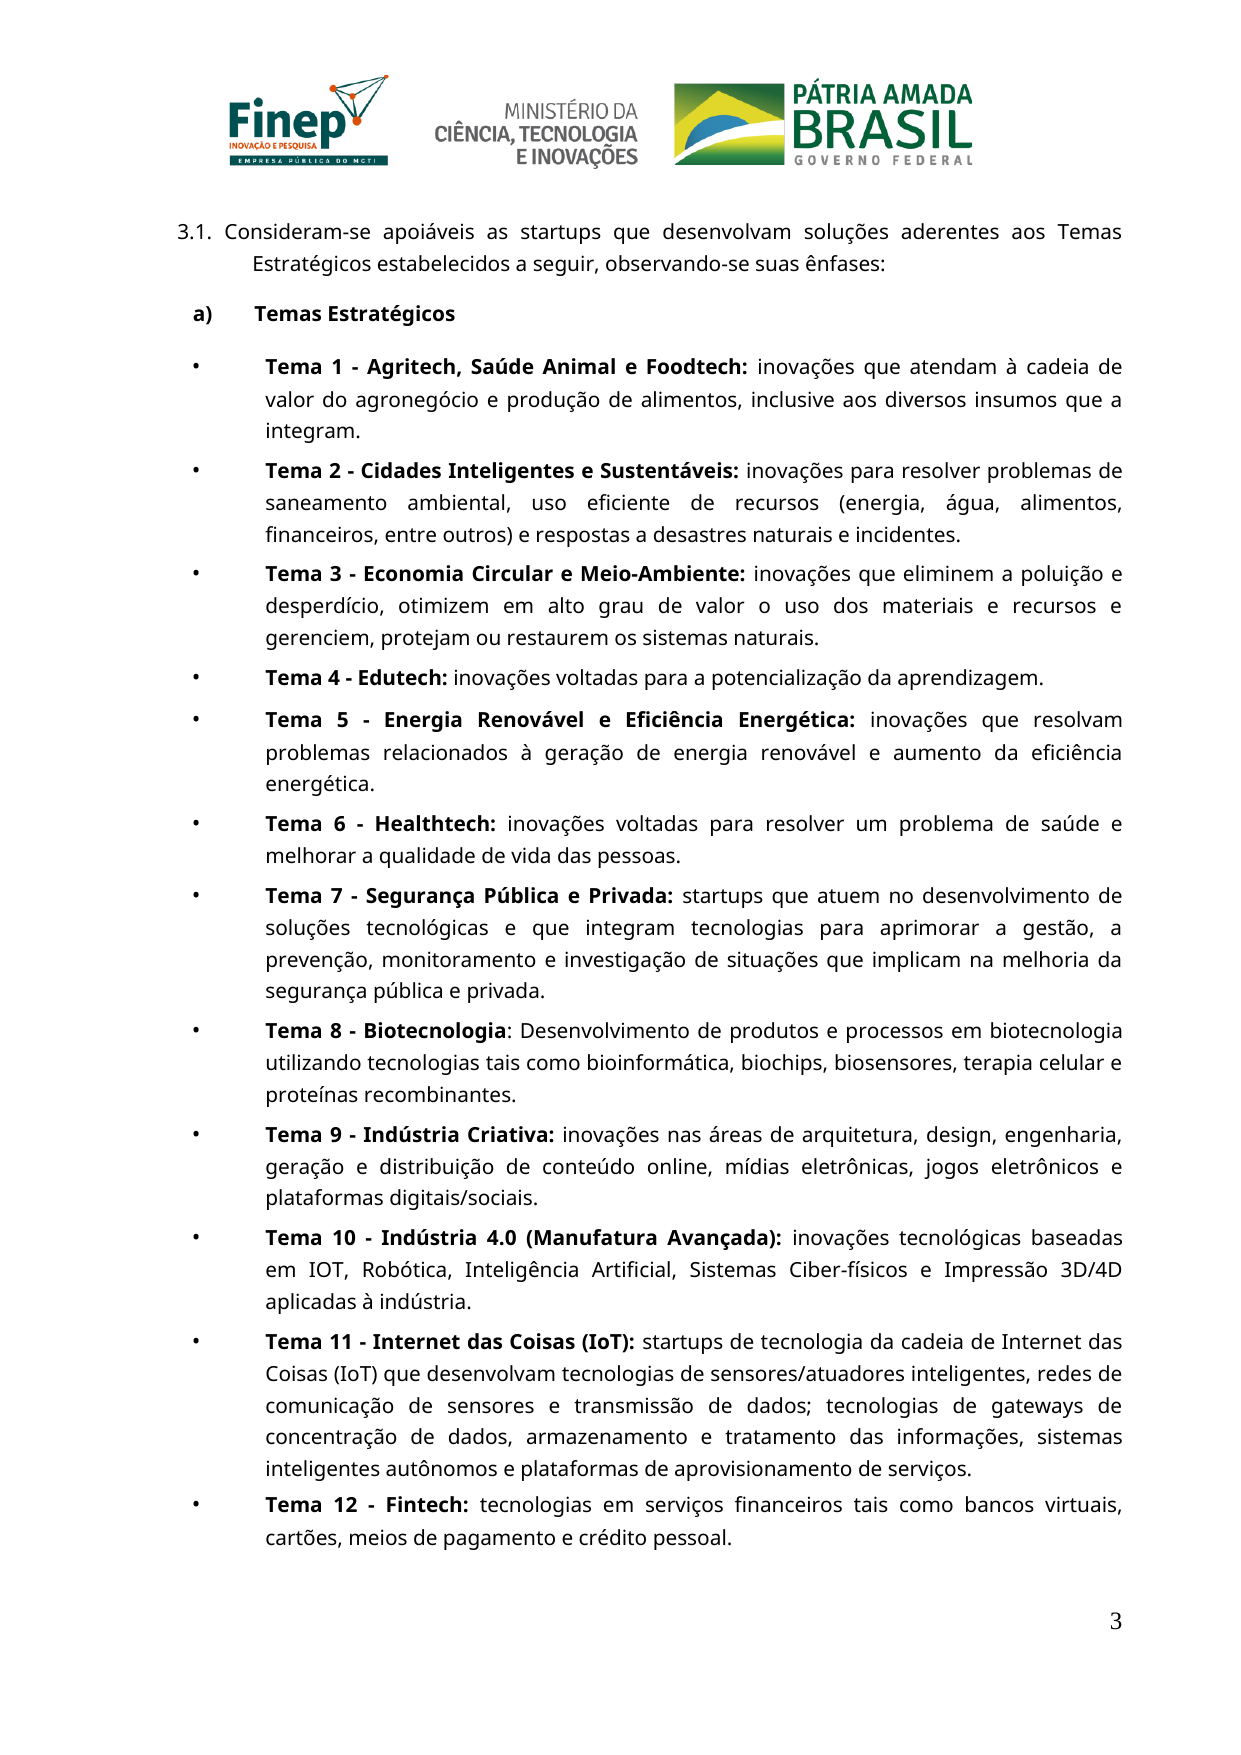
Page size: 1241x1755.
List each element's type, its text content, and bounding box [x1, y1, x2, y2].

list Tema 9 - Indústria Criativa: inovações nas áreas de arquitetura, design, engenharia, geração e distribuição de conteúdo online, mídias eletrônicas, jogos eletrônicos e plataformas digitais/sociais. [192, 1118, 1123, 1212]
list Tema 3 - Economia Circular e Meio-Ambiente: inovações que eliminem a poluição e desperdício, otimizem em alto grau de valor o uso dos materiais e recursos e gerenciem, protejam ou restaurem os sistemas naturais. [192, 557, 1123, 652]
list Tema 8 - Biotecnologia: Desenvolvimento de produtos e processos em biotecnologia utilizando tecnologias tais como bioinformática, biochips, biosensores, terapia celular e proteínas recombinantes. [192, 1014, 1123, 1108]
text 3.1. Consideram-se apoiáveis as startups que desenvolvam soluções aderentes aos Temas Estratégicos estabelecidos a seguir, observando-se suas ênfases: [177, 217, 1123, 277]
list Tema 4 - Edutech: inovações voltadas para a potencialização da aprendizagem. [192, 661, 1123, 692]
subtitle a) Temas Estratégicos [116, 299, 1128, 327]
list Tema 12 - Fintech: tecnologias em serviços financeiros tais como bancos virtuais, cartões, meios de pagamento e crédito pessoal. [192, 1488, 1123, 1551]
list Tema 1 - Agritech, Saúde Animal e Foodtech: inovações que atendam à cadeia de valor do agronegócio e produção de alimentos, inclusive aos diversos insumos que a integram. [192, 350, 1123, 445]
list Tema 5 - Energia Renovável e Eficiência Energética: inovações que resolvam problemas relacionados à geração de energia renovável e aumento da eficiência energética. [192, 703, 1123, 798]
list Tema 6 - Healthtech: inovações voltadas para resolver um problema de saúde e melhorar a qualidade de vida das pessoas. [192, 807, 1123, 869]
list Tema 10 - Indústria 4.0 (Manufatura Avançada): inovações tecnológicas baseadas em IOT, Robótica, Inteligência Artificial, Sistemas Ciber-físicos e Impressão 3D/4D aplicadas à indústria. [192, 1221, 1123, 1316]
list Tema 7 - Segurança Pública e Privada: startups que atuem no desenvolvimento de soluções tecnológicas e que integram tecnologias para aprimorar a gestão, a prevenção, monitoramento e investigação de situações que implicam na melhoria da segurança pública e privada. [192, 879, 1123, 1005]
list Tema 2 - Cidades Inteligentes e Sustentáveis: inovações para resolver problemas de saneamento ambiental, uso eficiente de recursos (energia, água, alimentos, financeiros, entre outros) e respostas a desastres naturais e incidentes. [192, 454, 1123, 548]
list Tema 11 - Internet das Coisas (IoT): startups de tecnologia da cadeia de Internet das Coisas (IoT) que desenvolvam tecnologias de sensores/atuadores inteligentes, redes de comunicação de sensores e transmissão de dados; tecnologias de gateways de concentração de dados, armazenamento e tratamento das informações, sistemas inteligentes autônomos e plataformas de aprovisionamento de serviços. [192, 1325, 1123, 1482]
